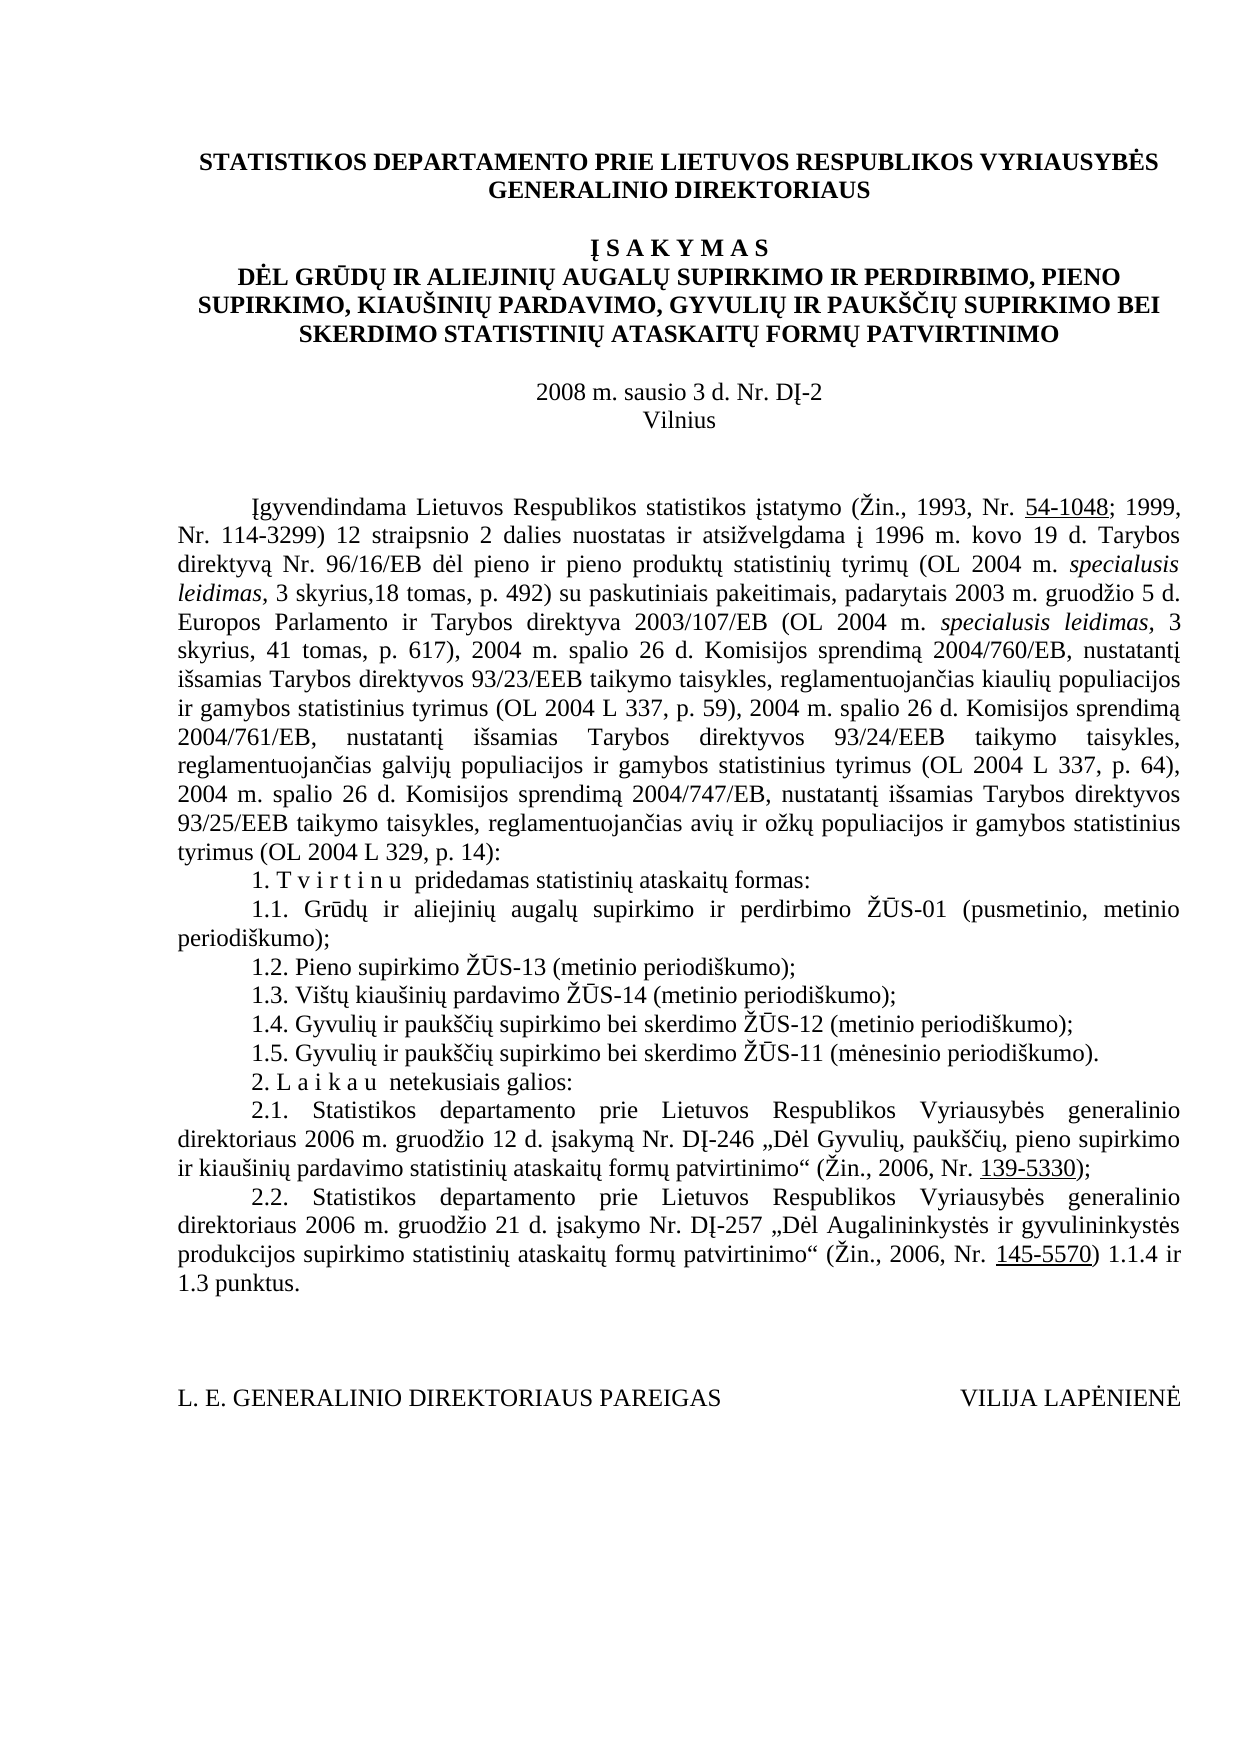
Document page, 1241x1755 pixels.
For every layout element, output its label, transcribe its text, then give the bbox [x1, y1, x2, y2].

text 1. Tvirtinu pridedamas statistinių ataskaitų formas: [177, 866, 1181, 894]
text 1.4. Gyvulių ir paukščių supirkimo bei skerdimo ŽŪS-12 (metinio periodiškumo); [177, 1009, 1181, 1038]
text 1.1. Grūdų ir aliejinių augalų supirkimo ir perdirbimo ŽŪS-01 (pusmetinio, metinio periodiškumo); [177, 894, 1181, 952]
text 2.1. Statistikos departamento prie Lietuvos Respublikos Vyriausybės generalinio direktoriaus 2006 m. gruodžio 12 d. įsakymą Nr. DĮ-246 „Dėl Gyvulių, paukščių, pieno supirkimo ir kiaušinių pardavimo statistinių ataskaitų formų patvirtinimo“ (Žin., 2006, Nr. 139-5330); [177, 1096, 1181, 1182]
text 2008 m. sausio 3 d. Nr. DĮ-2 [177, 377, 1181, 406]
text Įgyvendindama Lietuvos Respublikos statistikos įstatymo (Žin., 1993, Nr. 54-1048; 1999, Nr. 114-3299) 12 straipsnio 2 dalies nuostatas ir atsižvelgdama į 1996 m. kovo 19 d. Tarybos direktyvą Nr. 96/16/EB dėl pieno ir pieno produktų statistinių tyrimų (OL 2004 m. specialusis leidimas, 3 skyrius,18 tomas, p. 492) su paskutiniais pakeitimais, padarytais 2003 m. gruodžio 5 d. Europos Parlamento ir Tarybos direktyva 2003/107/EB (OL 2004 m. specialusis leidimas, 3 skyrius, 41 tomas, p. 617), 2004 m. spalio 26 d. Komisijos sprendimą 2004/760/EB, nustatantį išsamias Tarybos direktyvos 93/23/EEB taikymo taisykles, reglamentuojančias kiaulių populiacijos ir gamybos statistinius tyrimus (OL 2004 L 337, p. 59), 2004 m. spalio 26 d. Komisijos sprendimą 2004/761/EB, nustatantį išsamias Tarybos direktyvos 93/24/EEB taikymo taisykles, reglamentuojančias galvijų populiacijos ir gamybos statistinius tyrimus (OL 2004 L 337, p. 64), 2004 m. spalio 26 d. Komisijos sprendimą 2004/747/EB, nustatantį išsamias Tarybos direktyvos 93/25/EEB taikymo taisykles, reglamentuojančias avių ir ožkų populiacijos ir gamybos statistinius tyrimus (OL 2004 L 329, p. 14): [177, 492, 1181, 866]
text Vilnius [177, 406, 1181, 434]
text 2.2. Statistikos departamento prie Lietuvos Respublikos Vyriausybės generalinio direktoriaus 2006 m. gruodžio 21 d. įsakymo Nr. DĮ-257 „Dėl Augalininkystės ir gyvulininkystės produkcijos supirkimo statistinių ataskaitų formų patvirtinimo“ (Žin., 2006, Nr. 145-5570) 1.1.4 ir 1.3 punktus. [177, 1182, 1181, 1297]
text L. E. GENERALINIO DIREKTORIAUS PAREIGAS VILIJA LAPĖNIENĖ [177, 1383, 1181, 1412]
text 1.5. Gyvulių ir paukščių supirkimo bei skerdimo ŽŪS-11 (mėnesinio periodiškumo). [177, 1038, 1181, 1067]
text 2. Laikau netekusiais galios: [177, 1067, 1181, 1096]
text Į S A K Y M A S [177, 233, 1181, 262]
text 1.3. Vištų kiaušinių pardavimo ŽŪS-14 (metinio periodiškumo); [177, 981, 1181, 1009]
text 1.2. Pieno supirkimo ŽŪS-13 (metinio periodiškumo); [177, 952, 1181, 981]
text DĖL GRŪDŲ IR ALIEJINIŲ AUGALŲ SUPIRKIMO IR PERDIRBIMO, PIENO SUPIRKIMO, KIAUŠINIŲ PARDAVIMO, GYVULIŲ IR PAUKŠČIŲ SUPIRKIMO BEI SKERDIMO STATISTINIŲ ATASKAITŲ FORMŲ PATVIRTINIMO [177, 262, 1181, 348]
text STATISTIKOS DEPARTAMENTO PRIE LIETUVOS RESPUBLIKOS VYRIAUSYBĖS GENERALINIO DIREKTORIAUS [177, 147, 1181, 204]
